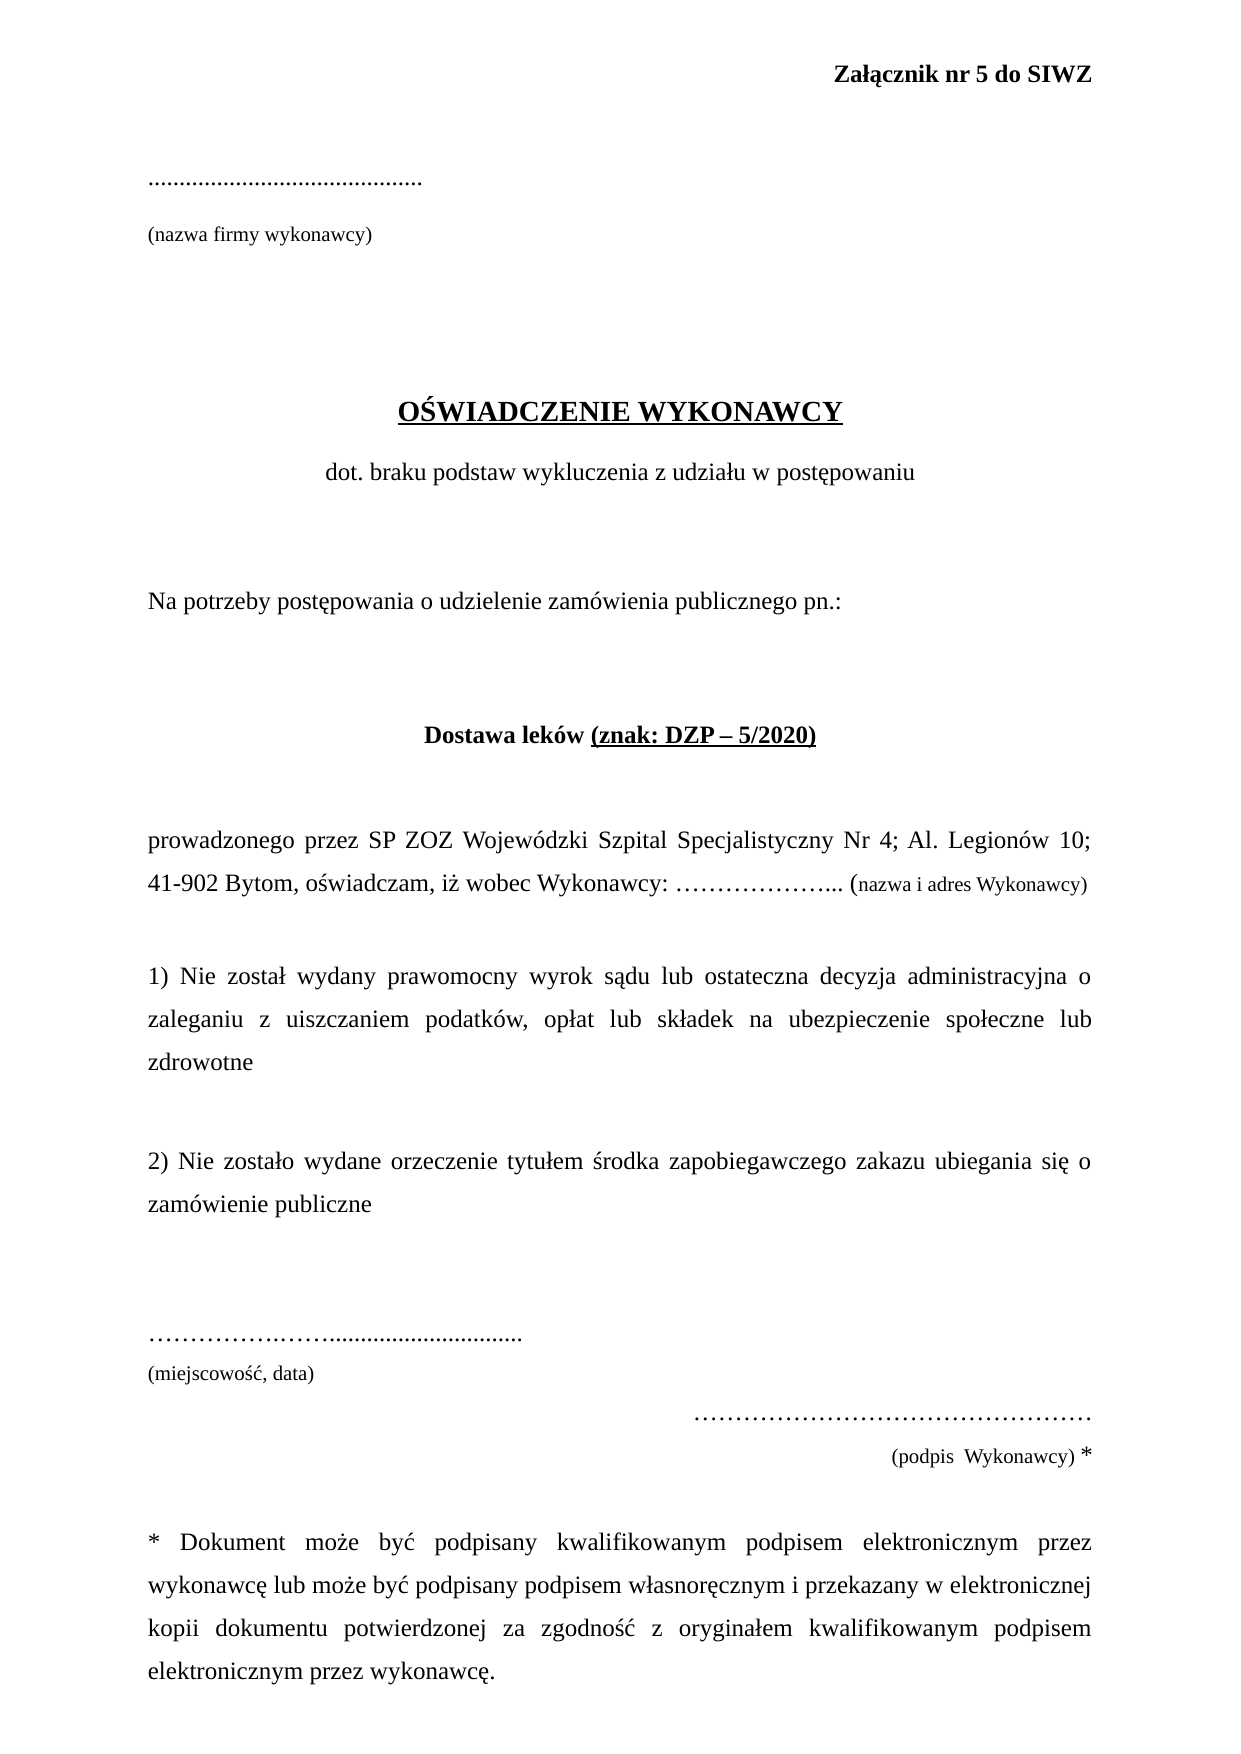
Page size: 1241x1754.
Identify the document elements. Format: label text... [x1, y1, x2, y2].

text OŚWIADCZENIE WYKONAWCY [148, 394, 1092, 428]
text 1) Nie został wydany prawomocny wyrok sądu lub ostateczna decyzja administracyjna o zaleganiu z uiszczaniem podatków, opłat lub składek na ubezpieczenie społeczne lub zdrowotne [148, 961, 1092, 1076]
text prowadzonego przez SP ZOZ Wojewódzki Szpital Specjalistyczny Nr 4; Al. Legionów 10; 41-902 Bytom, oświadczam, iż wobec Wykonawcy: ………………... (nazwa i adres Wykonawcy) [148, 825, 1092, 897]
text dot. braku podstaw wykluczenia z udziału w postępowaniu [148, 457, 1092, 486]
text ………………………………………… [148, 1397, 1092, 1426]
text * Dokument może być podpisany kwalifikowanym podpisem elektronicznym przez wykonawcę lub może być podpisany podpisem własnoręcznym i przekazany w elektronicznej kopii dokumentu potwierdzonej za zgodność z oryginałem kwalifikowanym podpisem elektronicznym przez wykonawcę. [148, 1527, 1092, 1685]
text Na potrzeby postępowania o udzielenie zamówienia publicznego pn.: [148, 586, 1092, 615]
text 2) Nie zostało wydane orzeczenie tytułem środka zapobiegawczego zakazu ubiegania się o zamówienie publiczne [148, 1146, 1092, 1218]
text Dostawa leków (znak: DZP – 5/2020) [148, 720, 1092, 749]
text Załącznik nr 5 do SIWZ [148, 59, 1092, 88]
text …………….……............................... [148, 1318, 1092, 1347]
text (nazwa firmy wykonawcy) [148, 222, 1092, 246]
text ............................................ [148, 162, 1092, 191]
text (miejscowość, data) [148, 1361, 1092, 1385]
text (podpis Wykonawcy) * [738, 1441, 1092, 1469]
